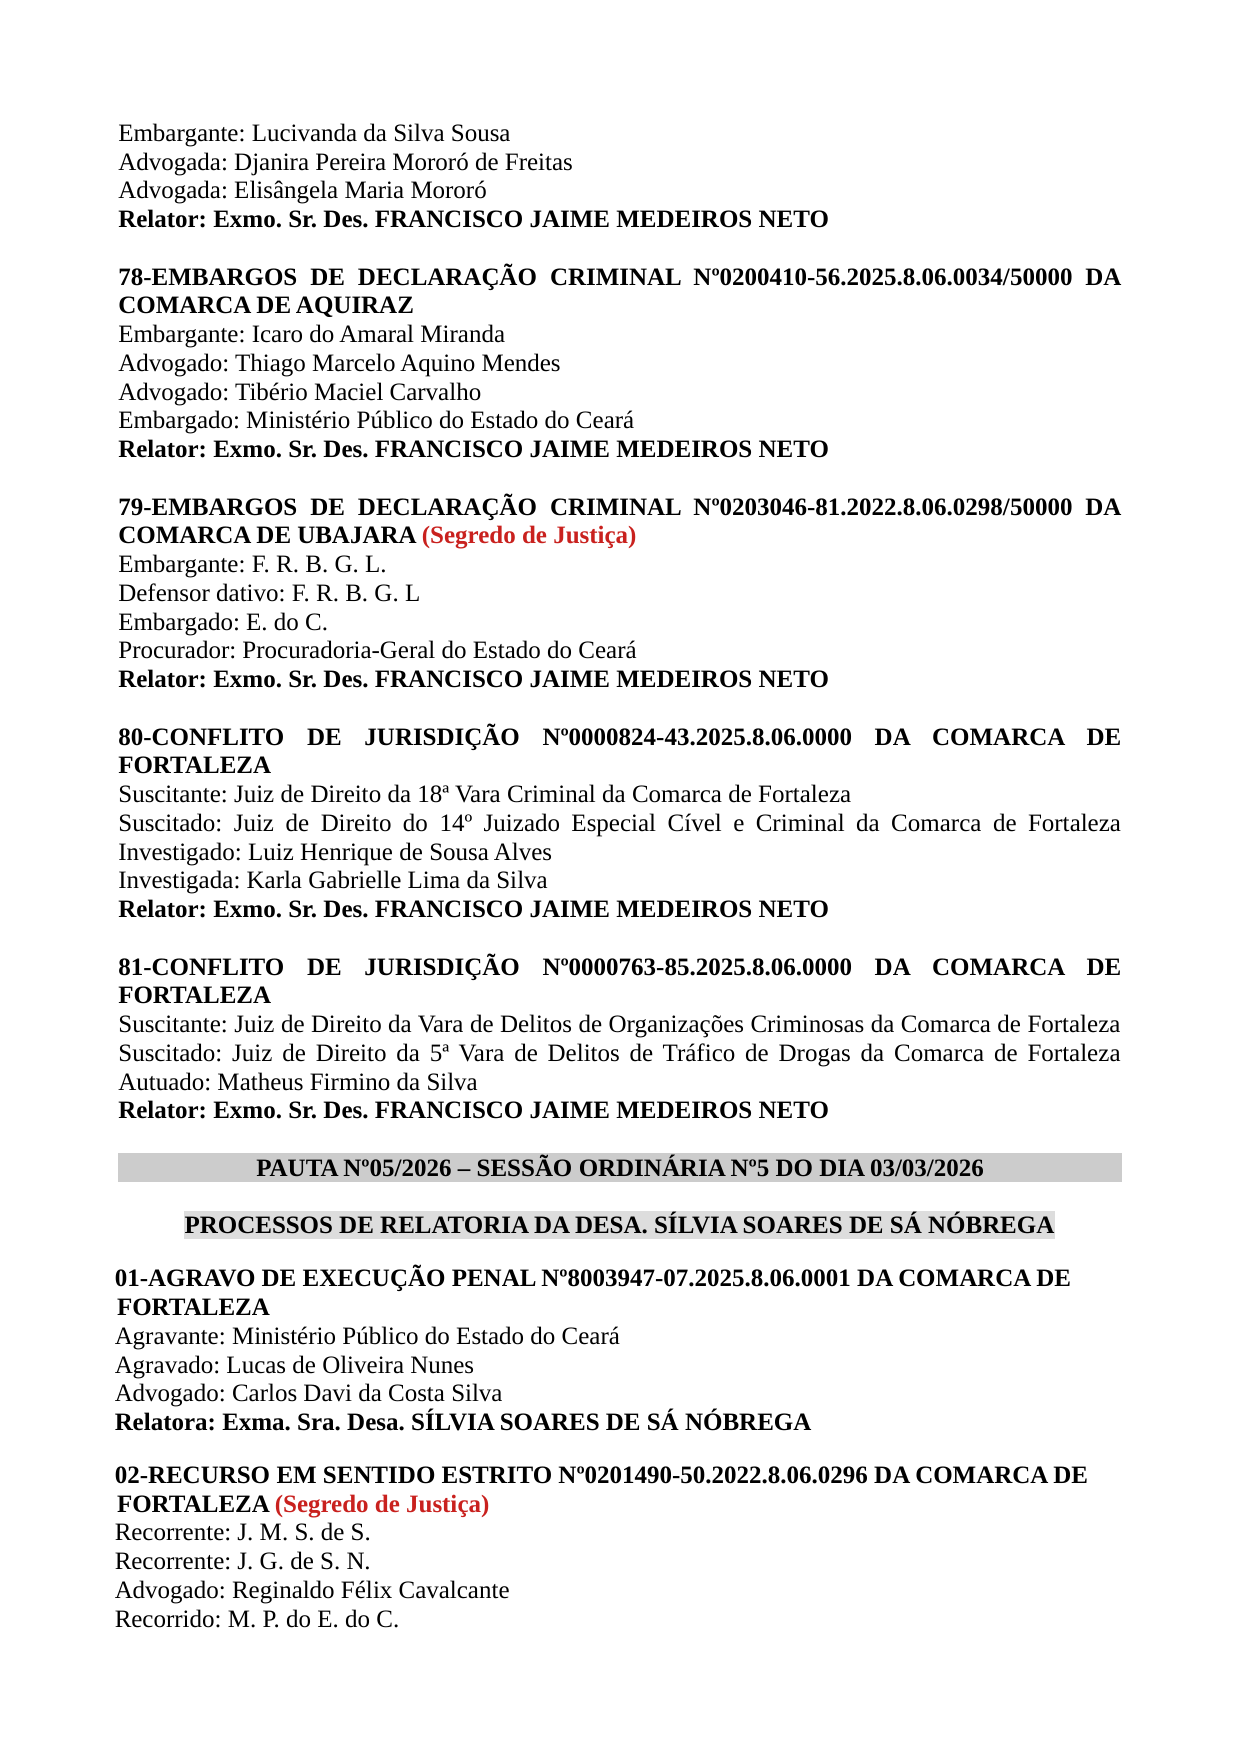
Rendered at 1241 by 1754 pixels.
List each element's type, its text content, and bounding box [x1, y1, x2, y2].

text PAUTA Nº05/2026 – SESSÃO ORDINÁRIA Nº5 DO DIA 03/03/2026 [118, 1153, 1122, 1182]
text Relator: Exmo. Sr. Des. FRANCISCO JAIME MEDEIROS NETO [118, 1096, 1122, 1124]
text Relator: Exmo. Sr. Des. FRANCISCO JAIME MEDEIROS NETO [118, 434, 1122, 463]
text Agravado: Lucas de Oliveira Nunes [114, 1350, 1122, 1378]
text Recorrente: J. M. S. de S. [114, 1517, 1122, 1546]
text 02-RECURSO EM SENTIDO ESTRITO Nº0201490-50.2022.8.06.0296 DA COMARCA DE FORTALEZA (Segredo de Justiça) [114, 1460, 1122, 1517]
text PROCESSOS DE RELATORIA DA DESA. SÍLVIA SOARES DE SÁ NÓBREGA [117, 1211, 1122, 1239]
text Recorrido: M. P. do E. do C. [114, 1604, 1122, 1632]
text Relator: Exmo. Sr. Des. FRANCISCO JAIME MEDEIROS NETO [118, 204, 1122, 233]
text Advogado: Carlos Davi da Costa Silva [114, 1378, 1122, 1407]
text Advogado: Reginaldo Félix Cavalcante [114, 1575, 1122, 1604]
text Advogado: Thiago Marcelo Aquino Mendes [118, 348, 1122, 377]
text Embargado: Ministério Público do Estado do Ceará [118, 406, 1122, 434]
text 01-AGRAVO DE EXECUÇÃO PENAL Nº8003947-07.2025.8.06.0001 DA COMARCA DE FORTALEZA [114, 1263, 1122, 1321]
text Embargante: Lucivanda da Silva Sousa [118, 118, 1122, 147]
text Agravante: Ministério Público do Estado do Ceará [114, 1321, 1122, 1350]
text Relator: Exmo. Sr. Des. FRANCISCO JAIME MEDEIROS NETO [118, 664, 1122, 693]
text 79-EMBARGOS DE DECLARAÇÃO CRIMINAL Nº0203046-81.2022.8.06.0298/50000 DA COMARCA DE UBAJARA (Segredo de Justiça) [118, 492, 1122, 549]
text Suscitante: Juiz de Direito da 18ª Vara Criminal da Comarca de Fortaleza [118, 779, 1122, 808]
text Investigada: Karla Gabrielle Lima da Silva [118, 866, 1122, 894]
text 78-EMBARGOS DE DECLARAÇÃO CRIMINAL Nº0200410-56.2025.8.06.0034/50000 DA COMARCA DE AQUIRAZ [118, 262, 1122, 319]
text Relatora: Exma. Sra. Desa. SÍLVIA SOARES DE SÁ NÓBREGA [114, 1407, 1122, 1436]
text Relator: Exmo. Sr. Des. FRANCISCO JAIME MEDEIROS NETO [118, 894, 1122, 923]
text Recorrente: J. G. de S. N. [114, 1546, 1122, 1575]
text Advogada: Djanira Pereira Mororó de Freitas [118, 147, 1122, 176]
text Advogado: Tibério Maciel Carvalho [118, 377, 1122, 406]
text 81-CONFLITO DE JURISDIÇÃO Nº0000763-85.2025.8.06.0000 DA COMARCA DE FORTALEZA [118, 952, 1122, 1009]
text Suscitante: Juiz de Direito da Vara de Delitos de Organizações Criminosas da Comarca de Fortaleza Suscitado: Juiz de Direito da 5ª Vara de Delitos de Tráfico de Drogas da Comarca de Fortaleza Autuado: Matheus Firmino da Silva [118, 1009, 1122, 1096]
text Defensor dativo: F. R. B. G. L [118, 578, 1122, 607]
text Suscitado: Juiz de Direito do 14º Juizado Especial Cível e Criminal da Comarca de Fortaleza Investigado: Luiz Henrique de Sousa Alves [118, 808, 1122, 866]
text Embargante: F. R. B. G. L. [118, 549, 1122, 578]
text 80-CONFLITO DE JURISDIÇÃO Nº0000824-43.2025.8.06.0000 DA COMARCA DE FORTALEZA [118, 722, 1122, 779]
text Procurador: Procuradoria-Geral do Estado do Ceará [118, 636, 1122, 664]
text Advogada: Elisângela Maria Mororó [118, 176, 1122, 204]
text Embargado: E. do C. [118, 607, 1122, 636]
text Embargante: Icaro do Amaral Miranda [118, 319, 1122, 348]
